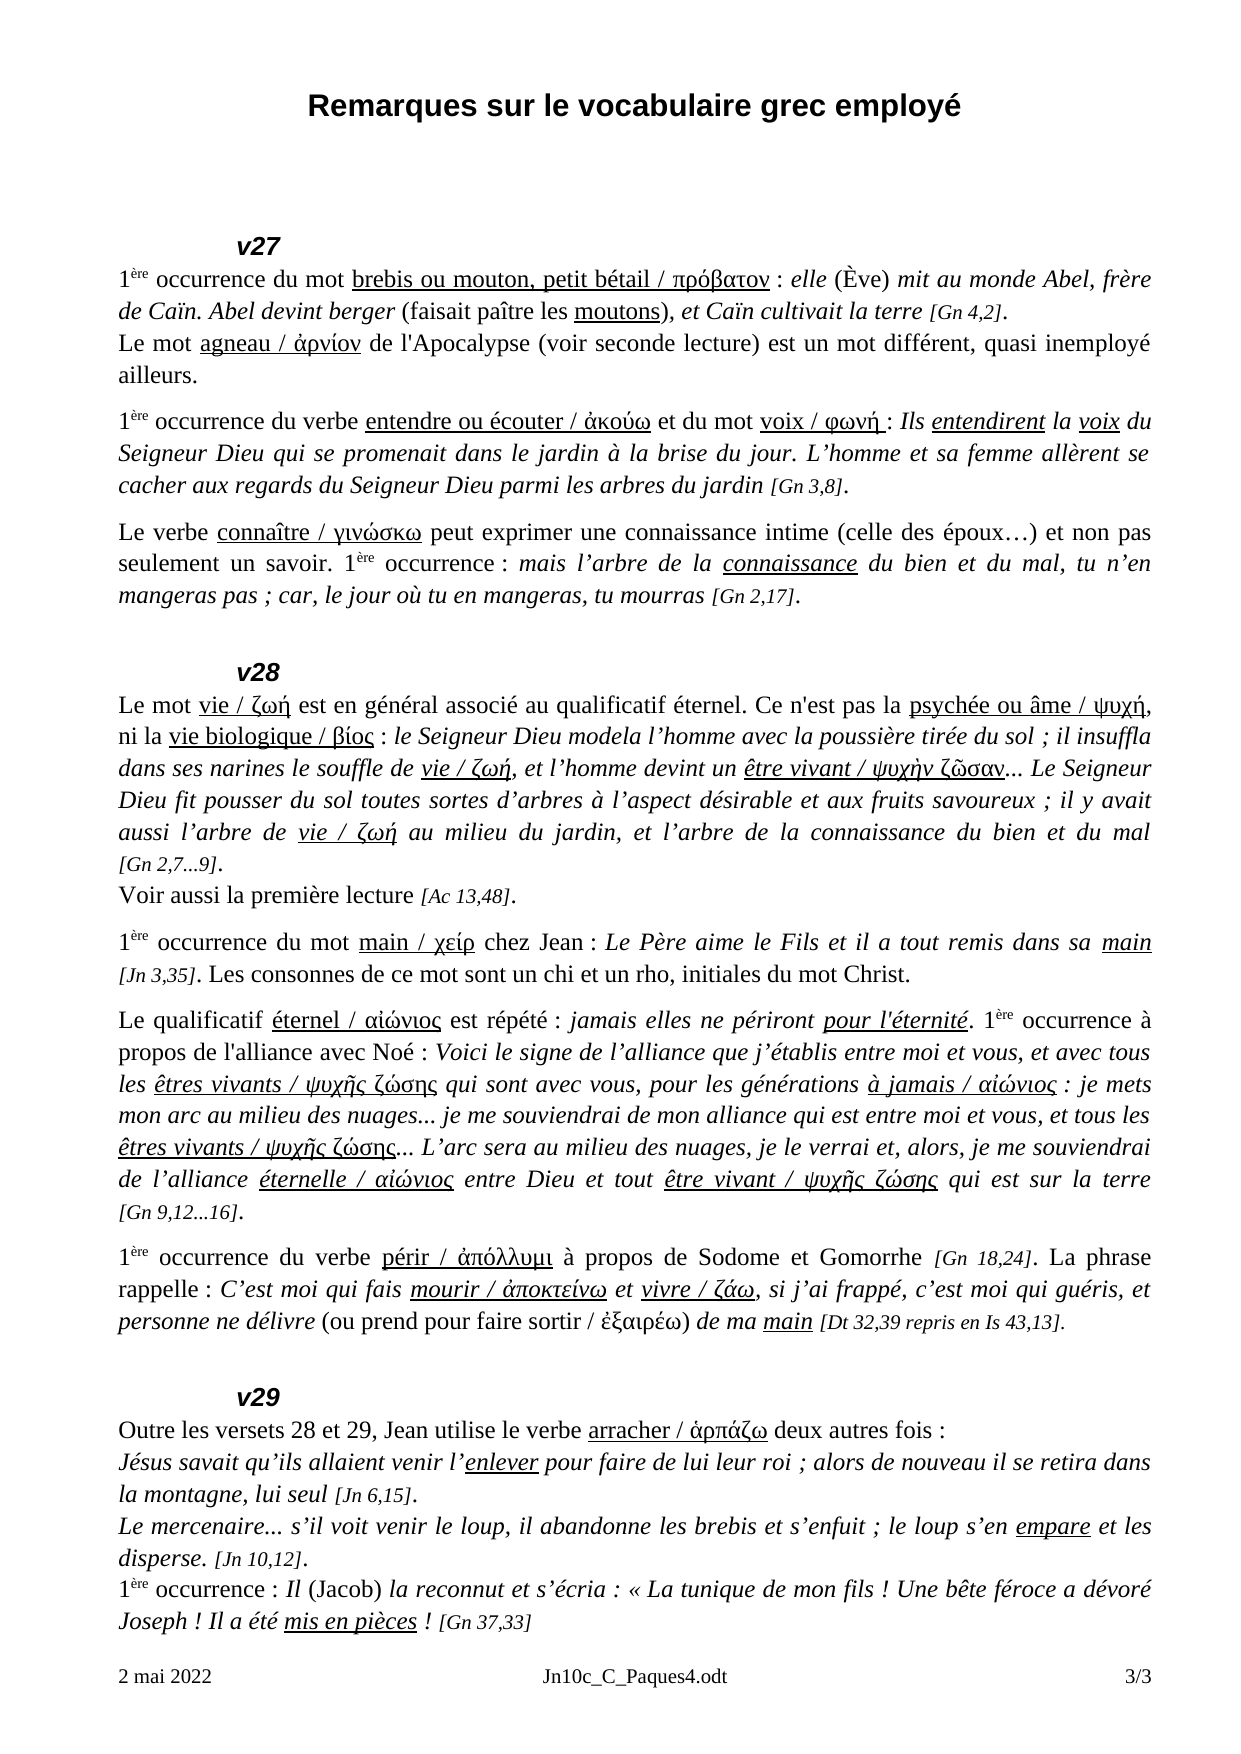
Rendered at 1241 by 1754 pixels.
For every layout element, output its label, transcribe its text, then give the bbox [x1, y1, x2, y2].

subtitle v28 [236, 657, 1152, 686]
text Voir aussi la première lecture [Ac 13,48]. [118, 881, 1152, 909]
text 1ère occurrence : Il (Jacob) la reconnut et s’écria : « La tunique de mon fils ! Une bête féroce a dévoré Joseph ! Il a été mis en pièces ! [Gn 37,33] [118, 1575, 1152, 1635]
text Outre les versets 28 et 29, Jean utilise le verbe arracher / ἁρπάζω deux autres fois : [118, 1417, 1152, 1444]
subtitle v29 [236, 1383, 1152, 1412]
text Le mercenaire... s’il voit venir le loup, il abandonne les brebis et s’enfuit ; le loup s’en empare et les disperse. [Jn 10,12]. [118, 1512, 1152, 1571]
text 1ère occurrence du mot main / χείρ chez Jean : Le Père aime le Fils et il a tout remis dans sa main [Jn 3,35]. Les consonnes de ce mot sont un chi et un rho, initiales du mot Christ. [118, 928, 1152, 987]
text Le verbe connaître / γινώσκω peut exprimer une connaissance intime (celle des époux…) et non pas seulement un savoir. 1ère occurrence : mais l’arbre de la connaissance du bien et du mal, tu n’en mangeras pas ; car, le jour où tu en mangeras, tu mourras [Gn 2,17]. [118, 518, 1152, 609]
text Le mot vie / ζωή est en général associé au qualificatif éternel. Ce n'est pas la psychée ou âme / ψυχή, ni la vie biologique / βίος : le Seigneur Dieu modela l’homme avec la poussière tirée du sol ; il insuffla dans ses narines le souffle de vie / ζωή, et l’homme devint un être vivant / ψυχὴν ζῶσαν... Le Seigneur Dieu fit pousser du sol toutes sortes d’arbres à l’aspect désirable et aux fruits savoureux ; il y avait aussi l’arbre de vie / ζωή au milieu du jardin, et l’arbre de la connaissance du bien et du mal [Gn 2,7...9]. [118, 691, 1152, 877]
subtitle v27 [236, 232, 1152, 261]
text Le mot agneau / ἀρνίον de l'Apocalypse (voir seconde lecture) est un mot différent, quasi inemployé ailleurs. [118, 329, 1152, 389]
text Jésus savait qu’ils allaient venir l’enlever pour faire de lui leur roi ; alors de nouveau il se retira dans la montagne, lui seul [Jn 6,15]. [118, 1448, 1152, 1508]
subtitle Remarques sur le vocabulaire grec employé [118, 88, 1152, 123]
text Le qualificatif éternel / αἰώνιος est répété : jamais elles ne périront pour l'éternité. 1ère occurrence à propos de l'alliance avec Noé : Voici le signe de l’alliance que j’établis entre moi et vous, et avec tous les êtres vivants / ψυχῆς ζώσης qui sont avec vous, pour les générations à jamais / αἰώνιος : je mets mon arc au milieu des nuages... je me souviendrai de mon alliance qui est entre moi et vous, et tous les êtres vivants / ψυχῆς ζώσης... L’arc sera au milieu des nuages, je le verrai et, alors, je me souviendrai de l’alliance éternelle / αἰώνιος entre Dieu et tout être vivant / ψυχῆς ζώσης qui est sur la terre [Gn 9,12...16]. [118, 1006, 1152, 1224]
text 1ère occurrence du verbe périr / ἀπόλλυμι à propos de Sodome et Gomorrhe [Gn 18,24]. La phrase rappelle : C’est moi qui fais mourir / ἀποκτείνω et vivre / ζάω, si j’ai frappé, c’est moi qui guéris, et personne ne délivre (ou prend pour faire sortir / ἐξαιρέω) de ma main [Dt 32,39 repris en Is 43,13]. [118, 1243, 1152, 1335]
text 1ère occurrence du verbe entendre ou écouter / ἀκούω et du mot voix / φωνή : Ils entendirent la voix du Seigneur Dieu qui se promenait dans le jardin à la brise du jour. L’homme et sa femme allèrent se cacher aux regards du Seigneur Dieu parmi les arbres du jardin [Gn 3,8]. [118, 407, 1152, 499]
text 1ère occurrence du mot brebis ou mouton, petit bétail / πρόβατον : elle (Ève) mit au monde Abel, frère de Caïn. Abel devint berger (faisait paître les moutons), et Caïn cultivait la terre [Gn 4,2]. [118, 266, 1152, 325]
